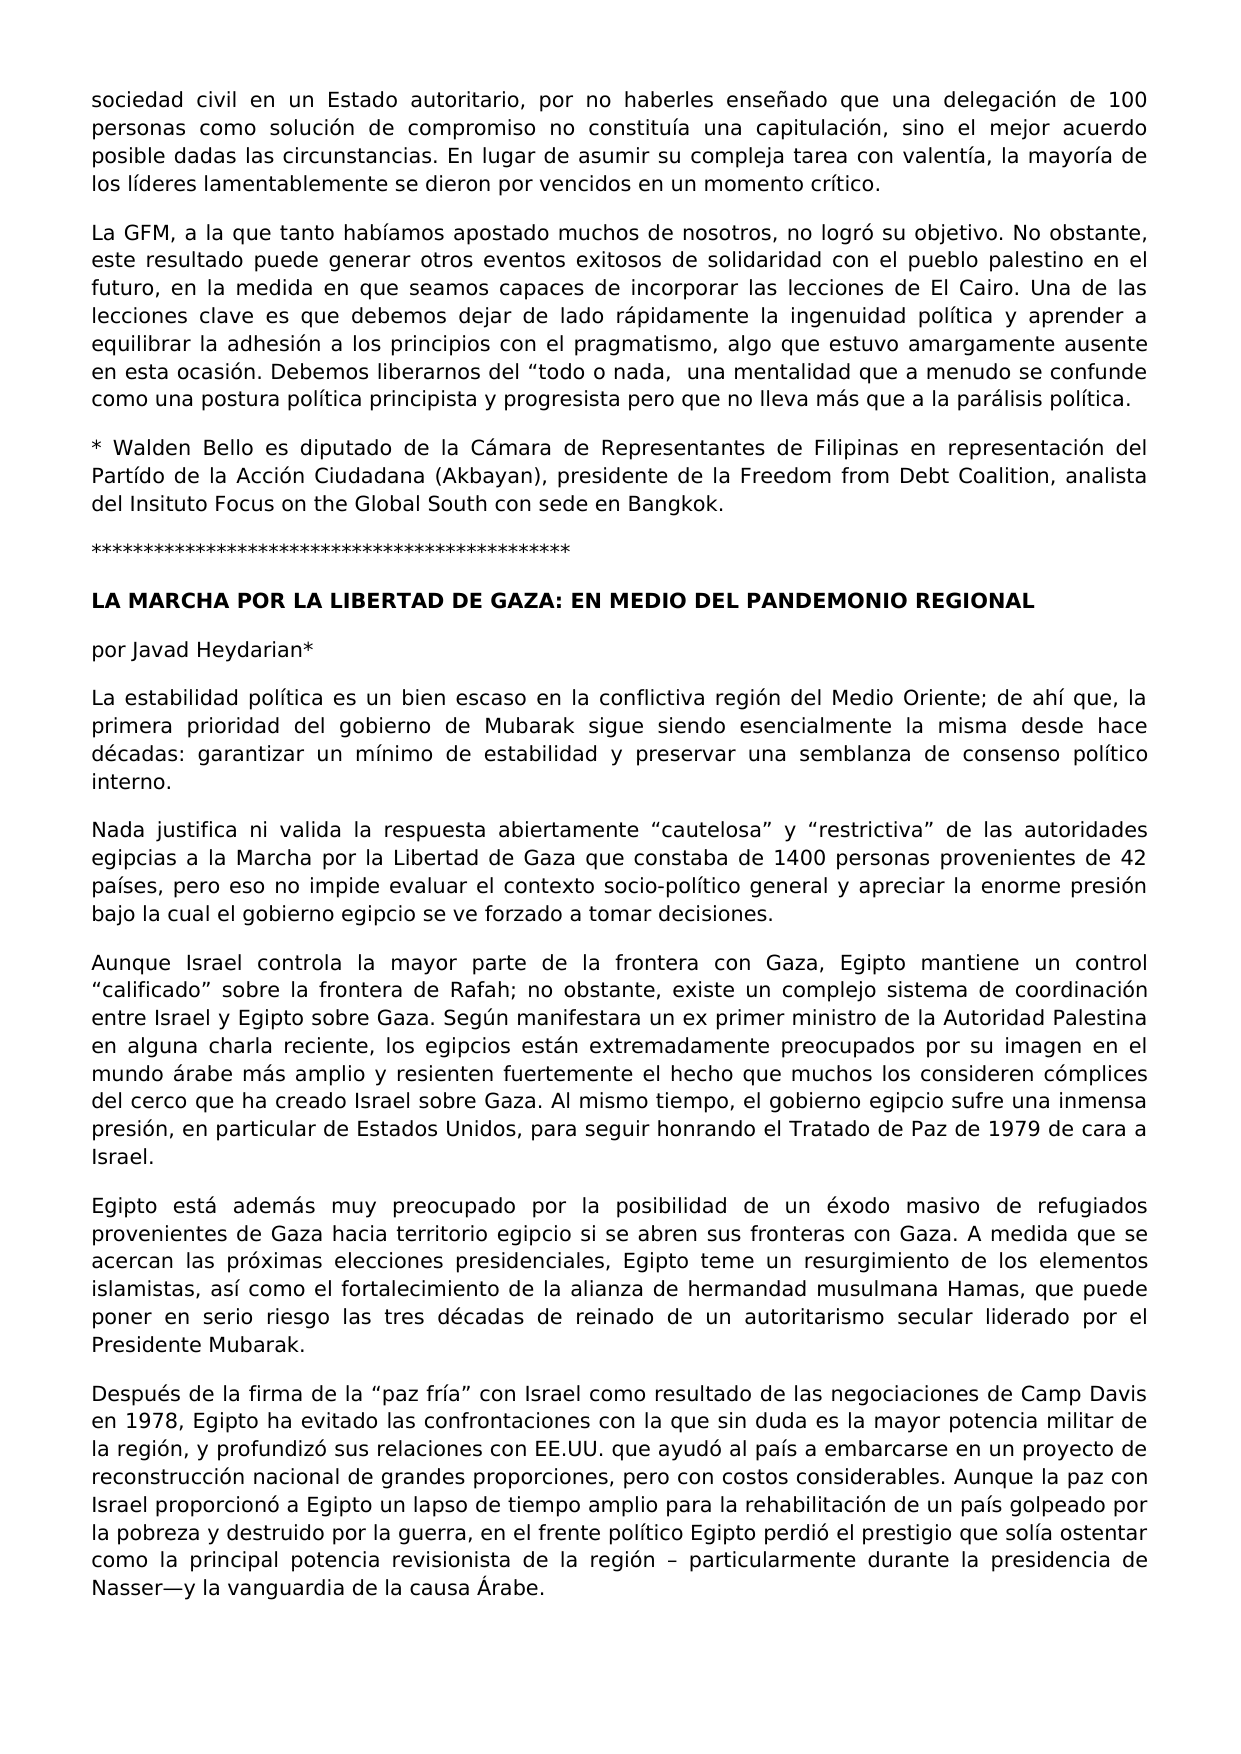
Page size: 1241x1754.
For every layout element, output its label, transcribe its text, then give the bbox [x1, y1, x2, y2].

text LA MARCHA POR LA LIBERTAD DE GAZA: EN MEDIO DEL PANDEMONIO REGIONAL [91, 589, 1149, 613]
text ********************************************** [91, 540, 1149, 565]
text * Walden Bello es diputado de la Cámara de Representantes de Filipinas en representación del Partído de la Acción Ciudadana (Akbayan), presidente de la Freedom from Debt Coalition, analista del Insituto Focus on the Global South con sede en Bangkok. [91, 436, 1149, 516]
text La estabilidad política es un bien escaso en la conflictiva región del Medio Oriente; de ahí que, la primera prioridad del gobierno de Mubarak sigue siendo esencialmente la misma desde hace décadas: garantizar un mínimo de estabilidad y preservar una semblanza de consenso político interno. [91, 686, 1149, 794]
text sociedad civil en un Estado autoritario, por no haberles enseñado que una delegación de 100 personas como solución de compromiso no constituía una capitulación, sino el mejor acuerdo posible dadas las circunstancias. En lugar de asumir su compleja tarea con valentía, la mayoría de los líderes lamentablemente se dieron por vencidos en un momento crítico. [91, 88, 1149, 196]
text Después de la firma de la “paz fría” con Israel como resultado de las negociaciones de Camp Davis en 1978, Egipto ha evitado las confrontaciones con la que sin duda es la mayor potencia militar de la región, y profundizó sus relaciones con EE.UU. que ayudó al país a embarcarse en un proyecto de reconstrucción nacional de grandes proporciones, pero con costos considerables. Aunque la paz con Israel proporcionó a Egipto un lapso de tiempo amplio para la rehabilitación de un país golpeado por la pobreza y destruido por la guerra, en el frente político Egipto perdió el prestigio que solía ostentar como la principal potencia revisionista de la región – particularmente durante la presidencia de Nasser—y la vanguardia de la causa Árabe. [91, 1382, 1149, 1601]
text Aunque Israel controla la mayor parte de la frontera con Gaza, Egipto mantiene un control “calificado” sobre la frontera de Rafah; no obstante, existe un complejo sistema de coordinación entre Israel y Egipto sobre Gaza. Según manifestara un ex primer ministro de la Autoridad Palestina en alguna charla reciente, los egipcios están extremadamente preocupados por su imagen en el mundo árabe más amplio y resienten fuertemente el hecho que muchos los consideren cómplices del cerco que ha creado Israel sobre Gaza. Al mismo tiempo, el gobierno egipcio sufre una inmensa presión, en particular de Estados Unidos, para seguir honrando el Tratado de Paz de 1979 de cara a Israel. [91, 951, 1149, 1169]
text La GFM, a la que tanto habíamos apostado muchos de nosotros, no logró su objetivo. No obstante, este resultado puede generar otros eventos exitosos de solidaridad con el pueblo palestino en el futuro, en la medida en que seamos capaces de incorporar las lecciones de El Cairo. Una de las lecciones clave es que debemos dejar de lado rápidamente la ingenuidad política y aprender a equilibrar la adhesión a los principios con el pragmatismo, algo que estuvo amargamente ausente en esta ocasión. Debemos liberarnos del “todo o nada, una mentalidad que a menudo se confunde como una postura política principista y progresista pero que no lleva más que a la parálisis política. [91, 221, 1149, 412]
text por Javad Heydarian* [91, 638, 1149, 662]
text Nada justifica ni valida la respuesta abiertamente “cautelosa” y “restrictiva” de las autoridades egipcias a la Marcha por la Libertad de Gaza que constaba de 1400 personas provenientes de 42 países, pero eso no impide evaluar el contexto socio-político general y apreciar la enorme presión bajo la cual el gobierno egipcio se ve forzado a tomar decisiones. [91, 818, 1149, 926]
text Egipto está además muy preocupado por la posibilidad de un éxodo masivo de refugiados provenientes de Gaza hacia territorio egipcio si se abren sus fronteras con Gaza. A medida que se acercan las próximas elecciones presidenciales, Egipto teme un resurgimiento de los elementos islamistas, así como el fortalecimiento de la alianza de hermandad musulmana Hamas, que puede poner en serio riesgo las tres décadas de reinado de un autoritarismo secular liderado por el Presidente Mubarak. [91, 1194, 1149, 1357]
